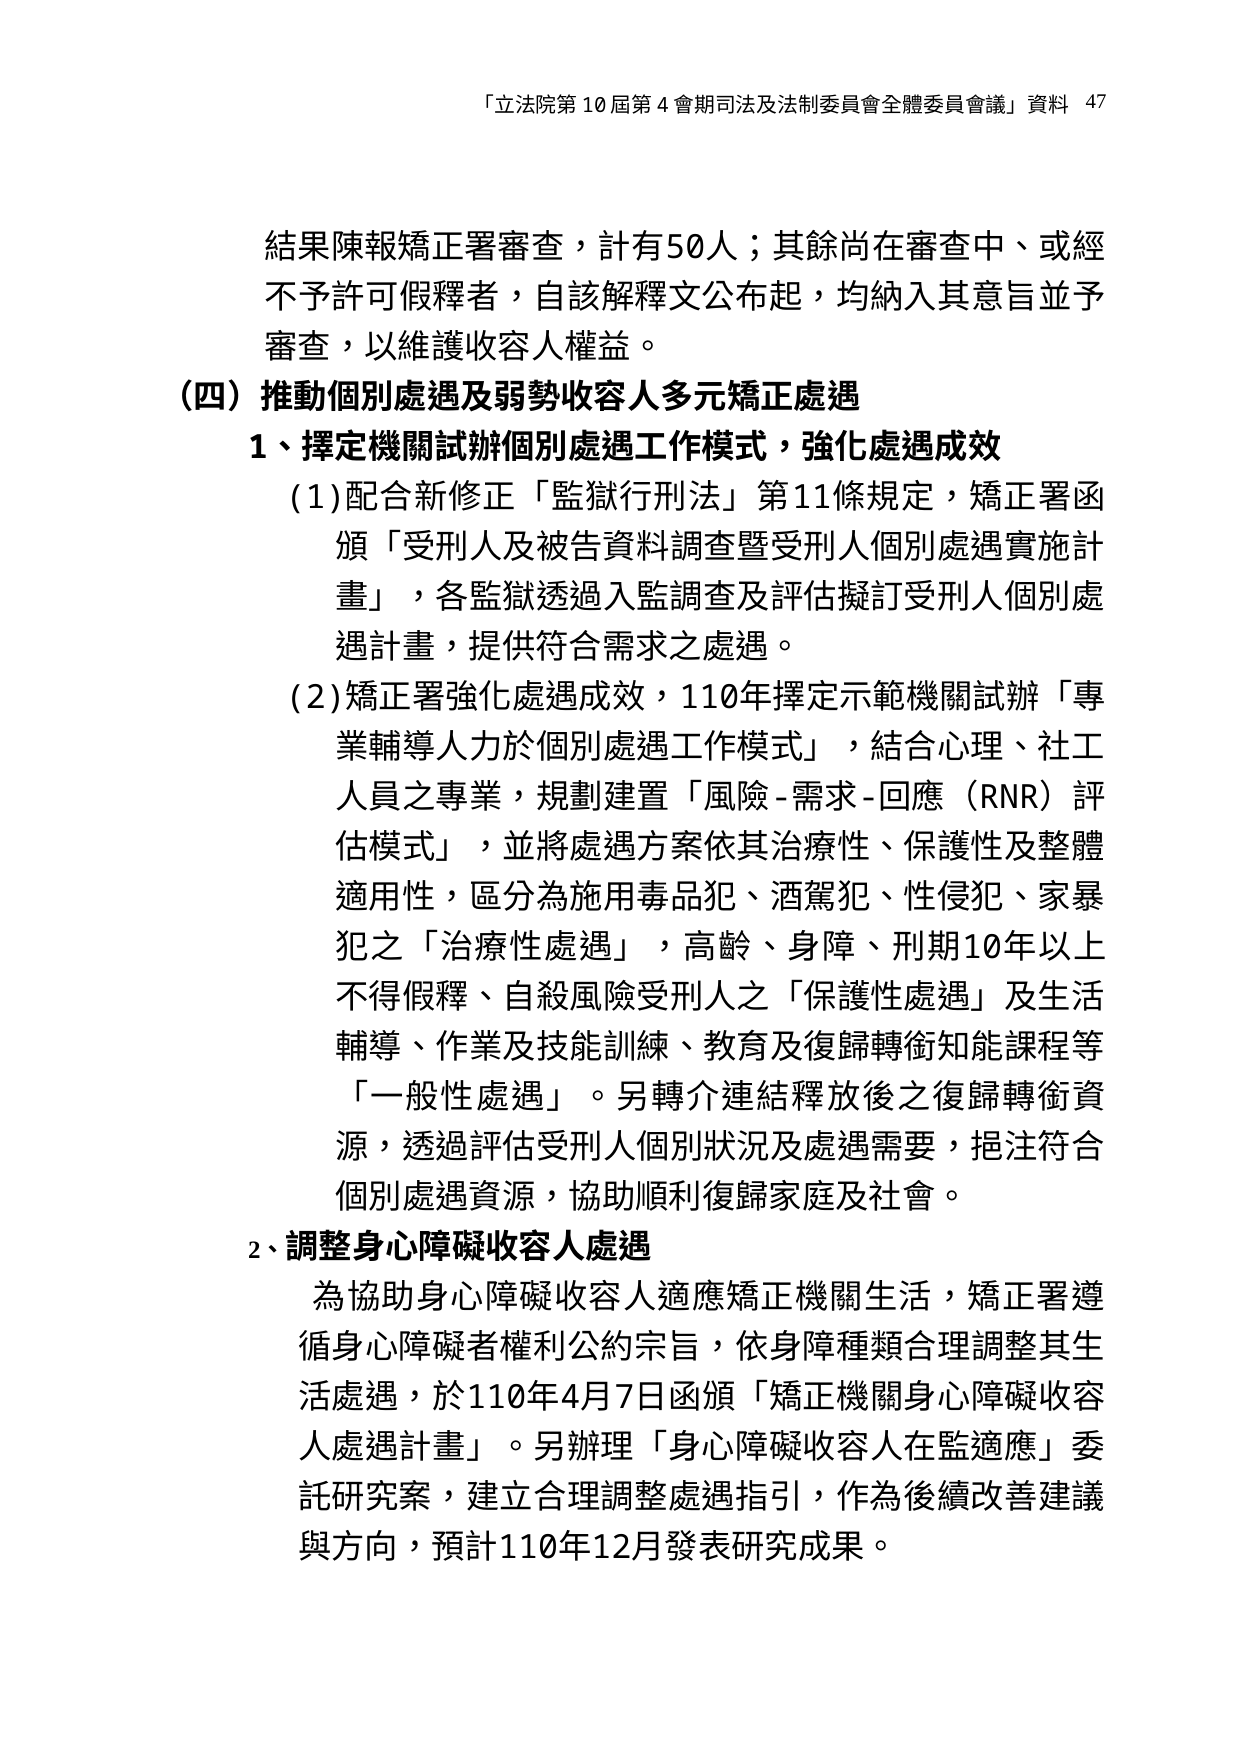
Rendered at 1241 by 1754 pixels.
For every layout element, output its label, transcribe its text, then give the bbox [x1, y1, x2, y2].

text （四）推動個別處遇及弱勢收容人多元矯正處遇 [160, 369, 1106, 419]
list 配合新修正「監獄行刑法」第11條規定，矯正署函頒「受刑人及被告資料調查暨受刑人個別處遇實施計畫」，各監獄透過入監調查及評估擬訂受刑人個別處遇計畫，提供符合需求之處遇。 [285, 469, 1106, 669]
list 調整身心障礙收容人處遇 [248, 1219, 1106, 1269]
list 矯正署強化處遇成效，110年擇定示範機關試辦「專業輔導人力於個別處遇工作模式」，結合心理、社工人員之專業，規劃建置「風險-需求-回應（RNR）評估模式」，並將處遇方案依其治療性、保護性及整體適用性，區分為施用毒品犯、酒駕犯、性侵犯、家暴犯之「治療性處遇」，高齡、身障、刑期10年以上不得假釋、自殺風險受刑人之「保護性處遇」及生活輔導、作業及技能訓練、教育及復歸轉銜知能課程等「一般性處遇」。另轉介連結釋放後之復歸轉銜資源，透過評估受刑人個別狀況及處遇需要，挹注符合個別處遇資源，協助順利復歸家庭及社會。 [285, 669, 1106, 1219]
text 結果陳報矯正署審查，計有50人；其餘尚在審查中、或經不予許可假釋者，自該解釋文公布起，均納入其意旨並予審查，以維護收容人權益。 [264, 219, 1106, 369]
text 為協助身心障礙收容人適應矯正機關生活，矯正署遵循身心障礙者權利公約宗旨，依身障種類合理調整其生活處遇，於110年4月7日函頒「矯正機關身心障礙收容人處遇計畫」。另辦理「身心障礙收容人在監適應」委託研究案，建立合理調整處遇指引，作為後續改善建議與方向，預計110年12月發表研究成果。 [248, 1269, 1106, 1569]
list 擇定機關試辦個別處遇工作模式，強化處遇成效 [248, 419, 1106, 469]
